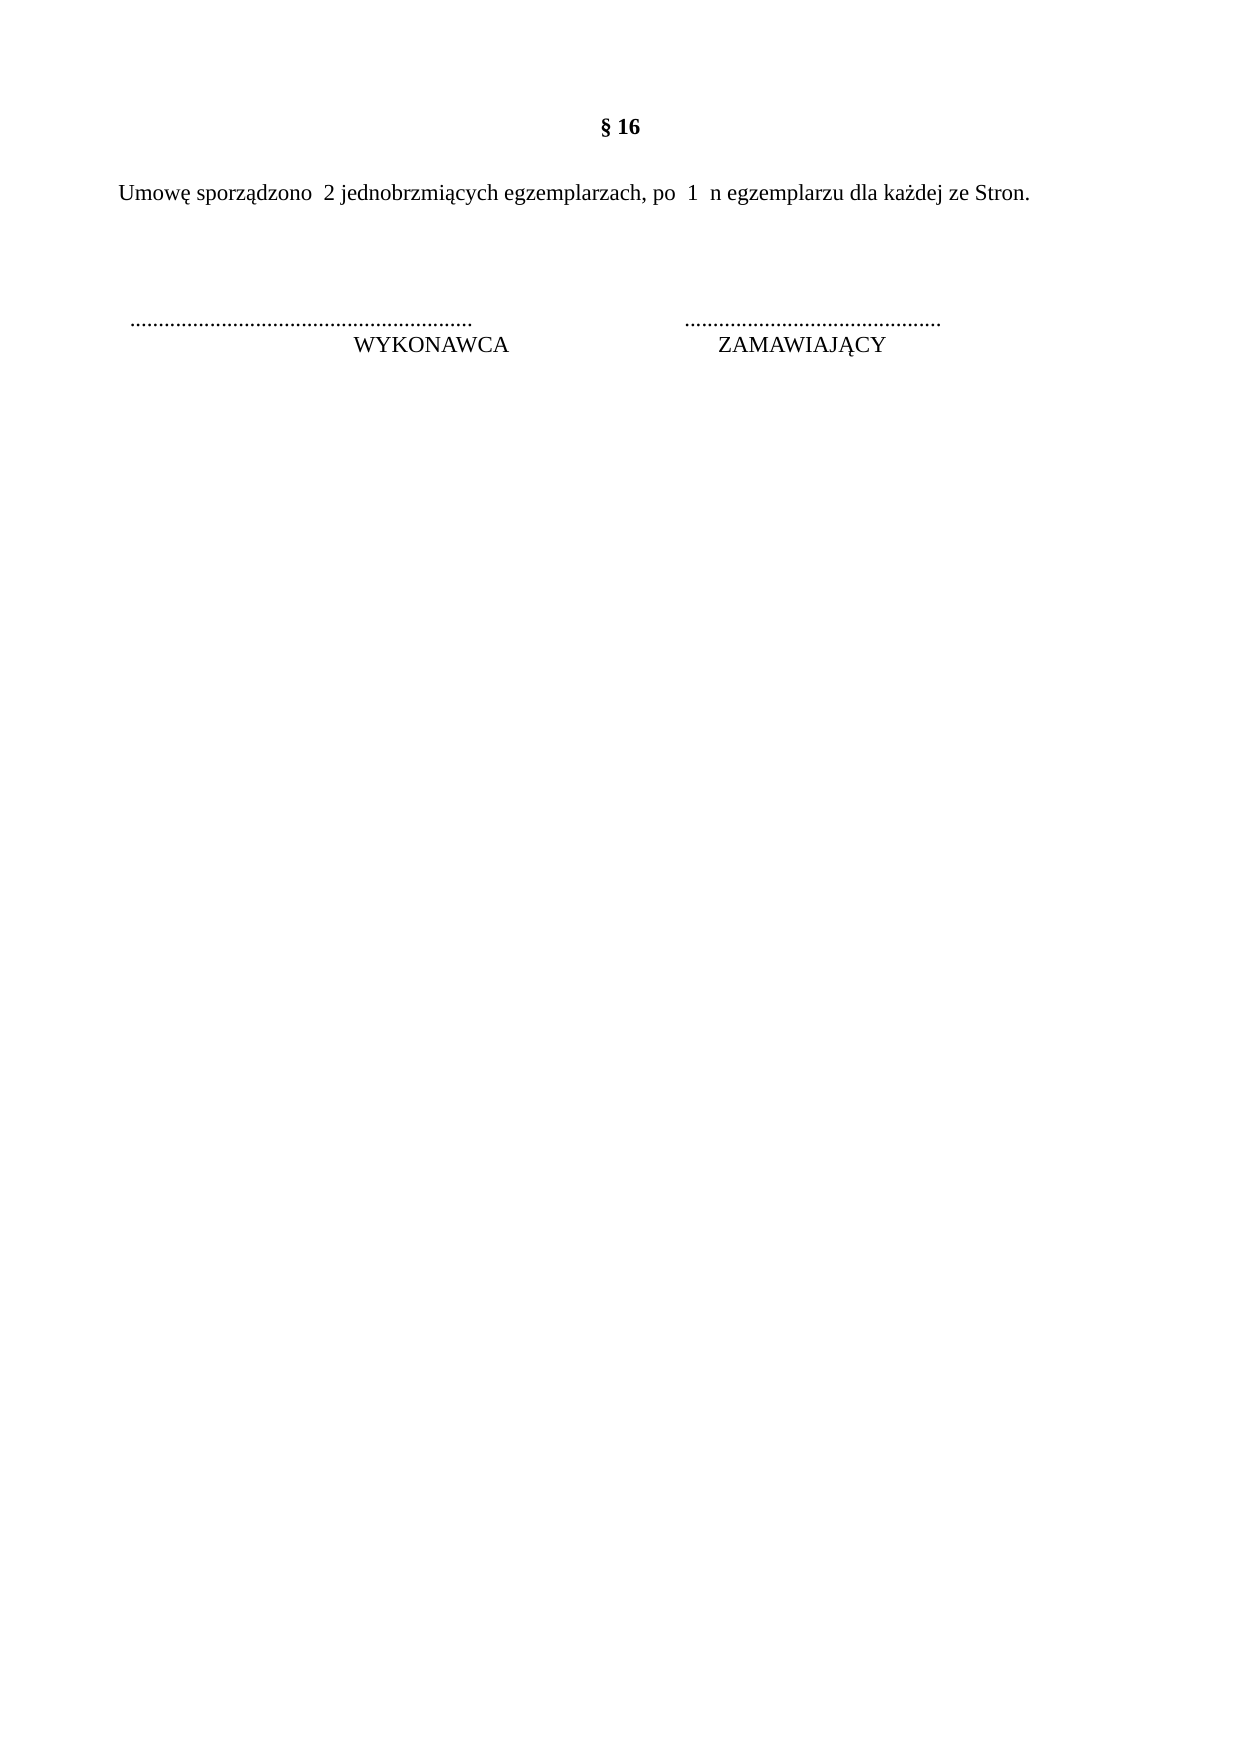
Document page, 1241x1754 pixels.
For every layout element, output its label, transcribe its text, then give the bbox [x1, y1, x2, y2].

text Umowę sporządzono 2 jednobrzmiących egzemplarzach, po 1 n egzemplarzu dla każdej ze Stron. [118, 179, 1122, 205]
text ............................................................ ............................................. [118, 293, 1122, 331]
text § 16 [118, 113, 1122, 139]
text WYKONAWCA ZAMAWIAJĄCY [118, 331, 1122, 357]
